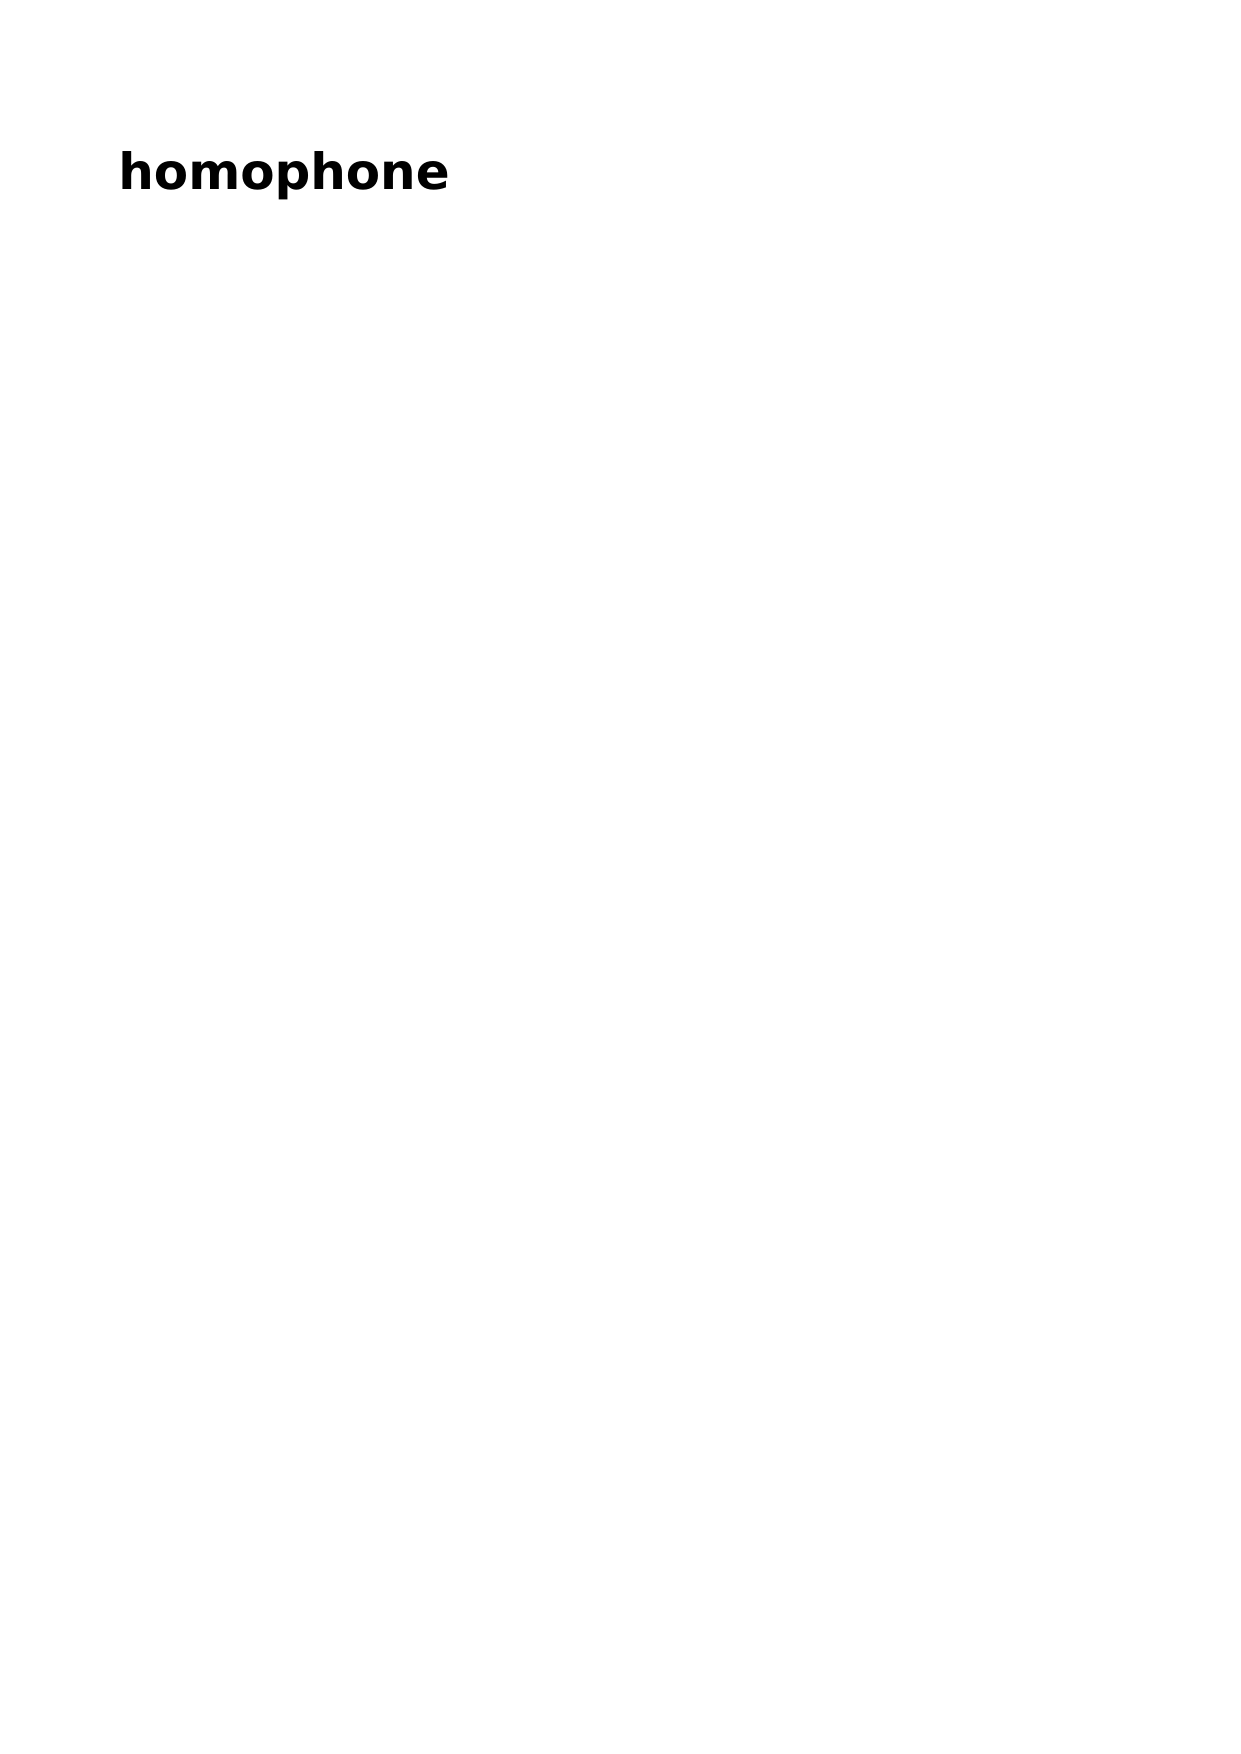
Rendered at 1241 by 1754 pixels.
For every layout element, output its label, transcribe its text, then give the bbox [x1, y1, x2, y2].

subtitle homophone [118, 143, 1122, 201]
